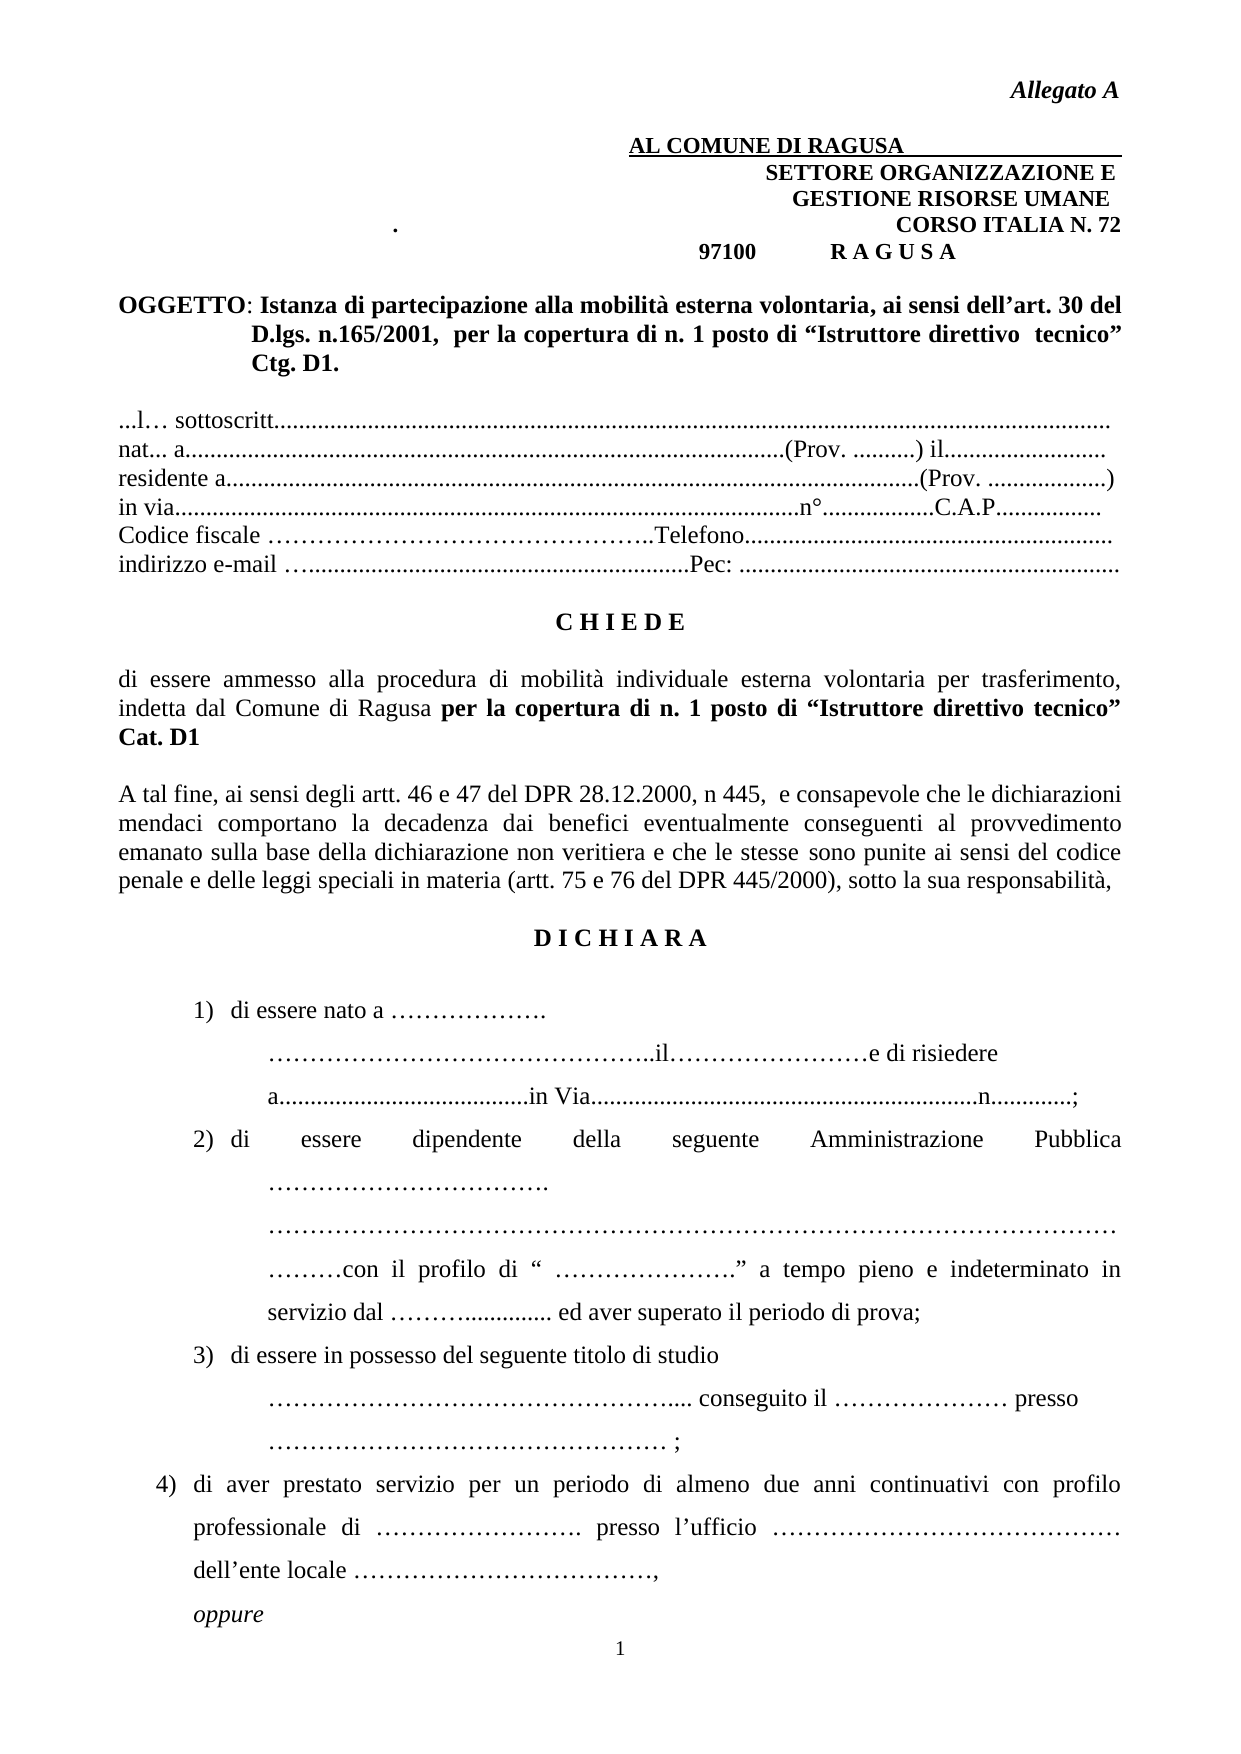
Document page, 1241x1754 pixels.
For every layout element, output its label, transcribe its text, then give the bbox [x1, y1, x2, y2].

text residente a...............................................................................................................(Prov. ...................) [118, 463, 1122, 492]
text indirizzo e-mail ….............................................................Pec: ............................................................. [118, 549, 1122, 578]
text in via....................................................................................................n°..................C.A.P................. Codice fiscale ………………………………………..Telefono........................................................... [118, 492, 1122, 549]
list di aver prestato servizio per un periodo di almeno due anni continuativi con profilo professionale di ……………………. presso l’ufficio …………………………………… dell’ente locale ………………………………, [156, 1469, 1122, 1584]
text OGGETTO: Istanza di partecipazione alla mobilità esterna volontaria, ai sensi dell’art. 30 del D.lgs. n.165/2001, per la copertura di n. 1 posto di “Istruttore direttivo tecnico” Ctg. D1. [118, 291, 1122, 377]
text . CORSO ITALIA N. 72 [118, 212, 1122, 238]
text ...l… sottoscritt...................................................................................................................................... [118, 406, 1122, 434]
text C H I E D E [118, 607, 1122, 636]
text A tal fine, ai sensi degli artt. 46 e 47 del DPR 28.12.2000, n 445, e consapevole che le dichiarazioni mendaci comportano la decadenza dai benefici eventualmente conseguenti al provvedimento emanato sulla base della dichiarazione non veritiera e che le stesse sono punite ai sensi del codice penale e delle leggi speciali in materia (artt. 75 e 76 del DPR 445/2000), sotto la sua responsabilità, [118, 779, 1122, 894]
list di essere in possesso del seguente titolo di studio ………………………………………….... conseguito il ………………… presso ………………………………………… ; [193, 1340, 1122, 1455]
list di essere nato a ……………….………………………………………..il……………………e di risiedere a........................................in Via..............................................................n.............; [193, 995, 1122, 1110]
text nat... a................................................................................................(Prov. ..........) il.......................... [118, 434, 1122, 463]
text GESTIONE RISORSE UMANE [118, 185, 1122, 212]
text di essere ammesso alla procedura di mobilità individuale esterna volontaria per trasferimento, indetta dal Comune di Ragusa per la copertura di n. 1 posto di “Istruttore direttivo tecnico” Cat. D1 [118, 664, 1122, 751]
text 97100 R A G U S A [118, 238, 1122, 264]
text AL COMUNE DI RAGUSA [118, 132, 1122, 159]
text SETTORE ORGANIZZAZIONE E [118, 159, 1122, 185]
text oppure [193, 1599, 1122, 1627]
list di essere dipendente della seguente Amministrazione Pubblica ……………………………. …………………………………………………………………………………………………con il profilo di “ ………………….” a tempo pieno e indeterminato in servizio dal ……….............. ed aver superato il periodo di prova; [193, 1124, 1122, 1326]
text D I C H I A R A [118, 923, 1122, 952]
text Allegato A [118, 75, 1122, 104]
